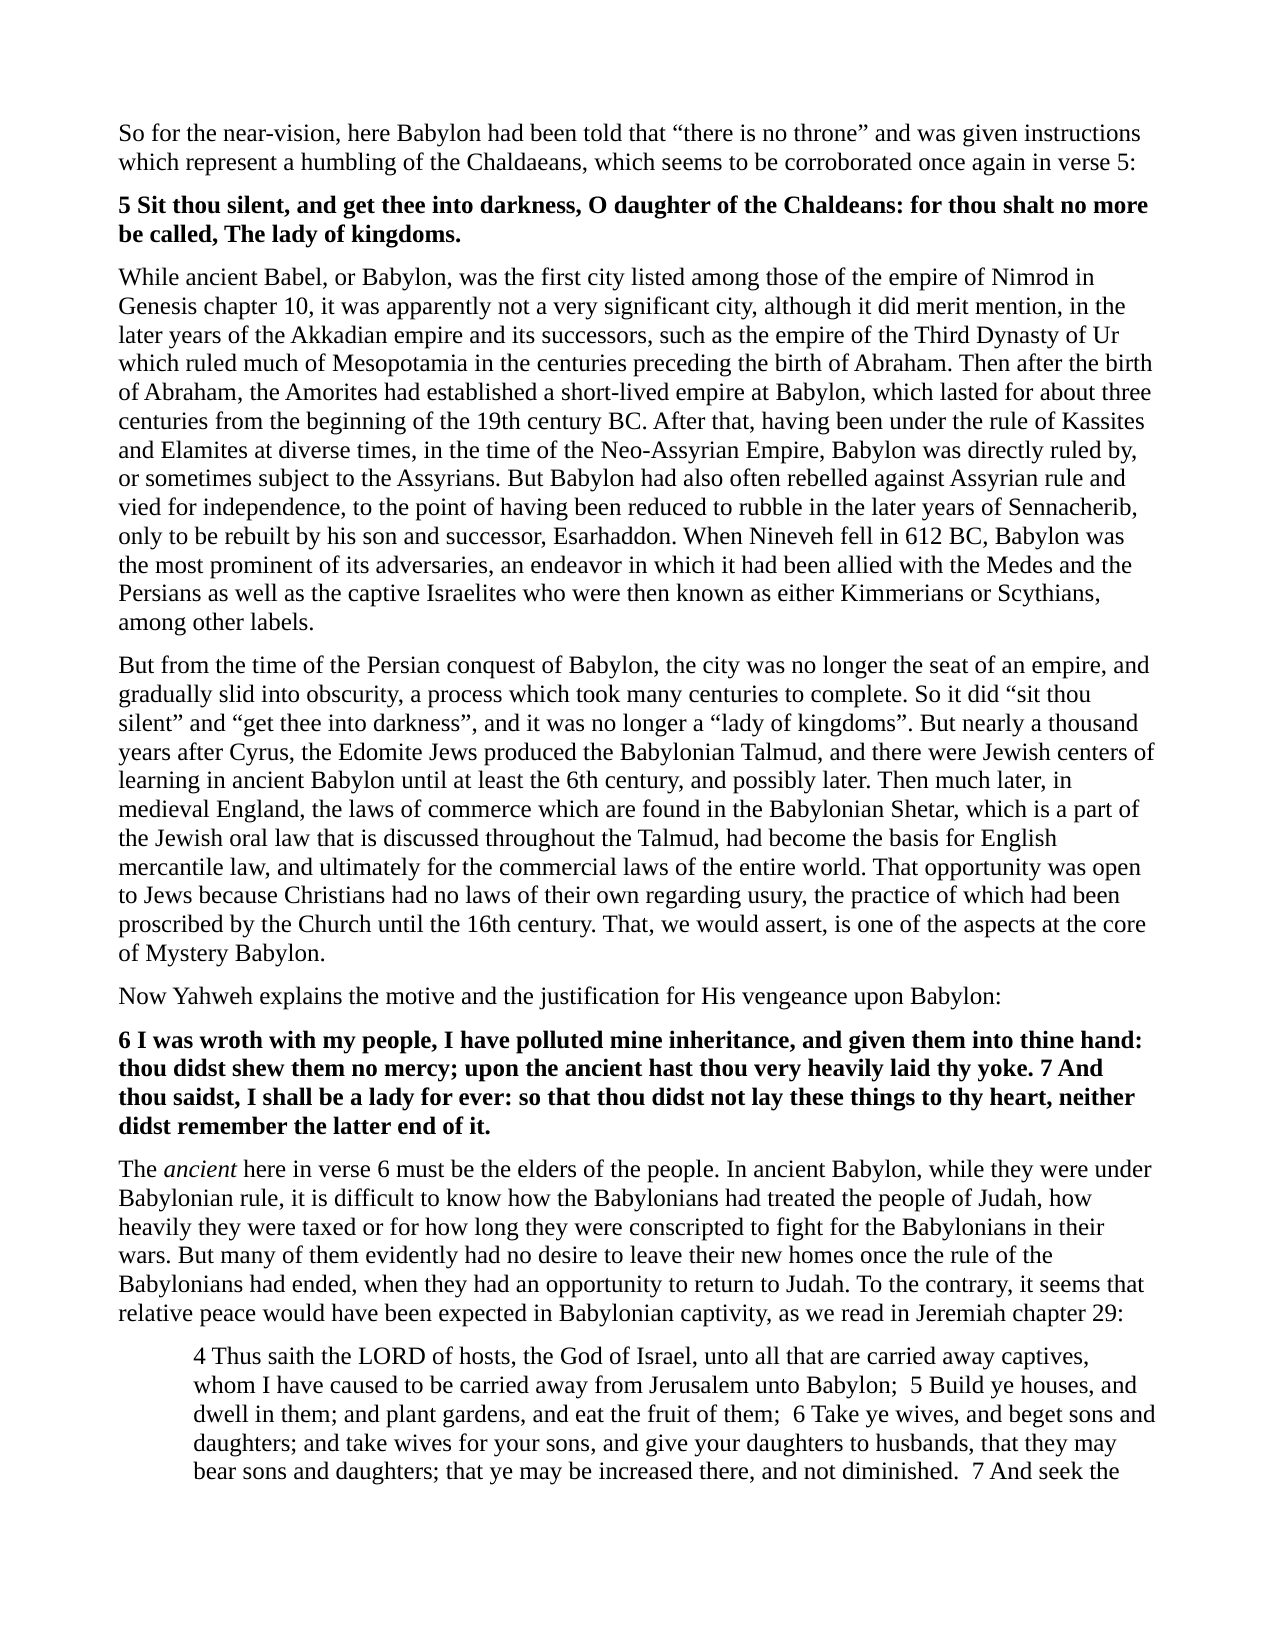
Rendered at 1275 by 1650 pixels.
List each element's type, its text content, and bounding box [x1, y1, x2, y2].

text The ancient here in verse 6 must be the elders of the people. In ancient Babylon, while they were under Babylonian rule, it is difficult to know how the Babylonians had treated the people of Judah, how heavily they were taxed or for how long they were conscripted to fight for the Babylonians in their wars. But many of them evidently had no desire to leave their new homes once the rule of the Babylonians had ended, when they had an opportunity to return to Judah. To the contrary, it seems that relative peace would have been expected in Babylonian captivity, as we read in Jeremiah chapter 29: [118, 1154, 1157, 1327]
text Now Yahweh explains the motive and the justification for His vengeance upon Babylon: [118, 981, 1157, 1010]
text 4 Thus saith the LORD of hosts, the God of Israel, unto all that are carried away captives, whom I have caused to be carried away from Jerusalem unto Babylon; 5 Build ye houses, and dwell in them; and plant gardens, and eat the fruit of them; 6 Take ye wives, and beget sons and daughters; and take wives for your sons, and give your daughters to husbands, that they may bear sons and daughters; that ye may be increased there, and not diminished. 7 And seek the [193, 1341, 1157, 1485]
text So for the near-vision, here Babylon had been told that “there is no throne” and was given instructions which represent a humbling of the Chaldaeans, which seems to be corroborated once again in verse 5: [118, 118, 1157, 176]
text But from the time of the Persian conquest of Babylon, the city was no longer the seat of an empire, and gradually slid into obscurity, a process which took many centuries to complete. So it did “sit thou silent” and “get thee into darkness”, and it was no longer a “lady of kingdoms”. But nearly a thousand years after Cyrus, the Edomite Jews produced the Babylonian Talmud, and there were Jewish centers of learning in ancient Babylon until at least the 6th century, and possibly later. Then much later, in medieval England, the laws of commerce which are found in the Babylonian Shetar, which is a part of the Jewish oral law that is discussed throughout the Talmud, had become the basis for English mercantile law, and ultimately for the commercial laws of the entire world. That opportunity was open to Jews because Christians had no laws of their own regarding usury, the practice of which had been proscribed by the Church until the 16th century. That, we would assert, is one of the aspects at the core of Mystery Babylon. [118, 651, 1157, 967]
text 6 I was wroth with my people, I have polluted mine inheritance, and given them into thine hand: thou didst shew them no mercy; upon the ancient hast thou very heavily laid thy yoke. 7 And thou saidst, I shall be a lady for ever: so that thou didst not lay these things to thy heart, neither didst remember the latter end of it. [118, 1025, 1157, 1140]
text 5 Sit thou silent, and get thee into darkness, O daughter of the Chaldeans: for thou shalt no more be called, The lady of kingdoms. [118, 190, 1157, 248]
text While ancient Babel, or Babylon, was the first city listed among those of the empire of Nimrod in Genesis chapter 10, it was apparently not a very significant city, although it did merit mention, in the later years of the Akkadian empire and its successors, such as the empire of the Third Dynasty of Ur which ruled much of Mesopotamia in the centuries preceding the birth of Abraham. Then after the birth of Abraham, the Amorites had established a short-lived empire at Babylon, which lasted for about three centuries from the beginning of the 19th century BC. After that, having been under the rule of Kassites and Elamites at diverse times, in the time of the Neo-Assyrian Empire, Babylon was directly ruled by, or sometimes subject to the Assyrians. But Babylon had also often rebelled against Assyrian rule and vied for independence, to the point of having been reduced to rubble in the later years of Sennacherib, only to be rebuilt by his son and successor, Esarhaddon. When Nineveh fell in 612 BC, Babylon was the most prominent of its adversaries, an endeavor in which it had been allied with the Medes and the Persians as well as the captive Israelites who were then known as either Kimmerians or Scythians, among other labels. [118, 262, 1157, 636]
